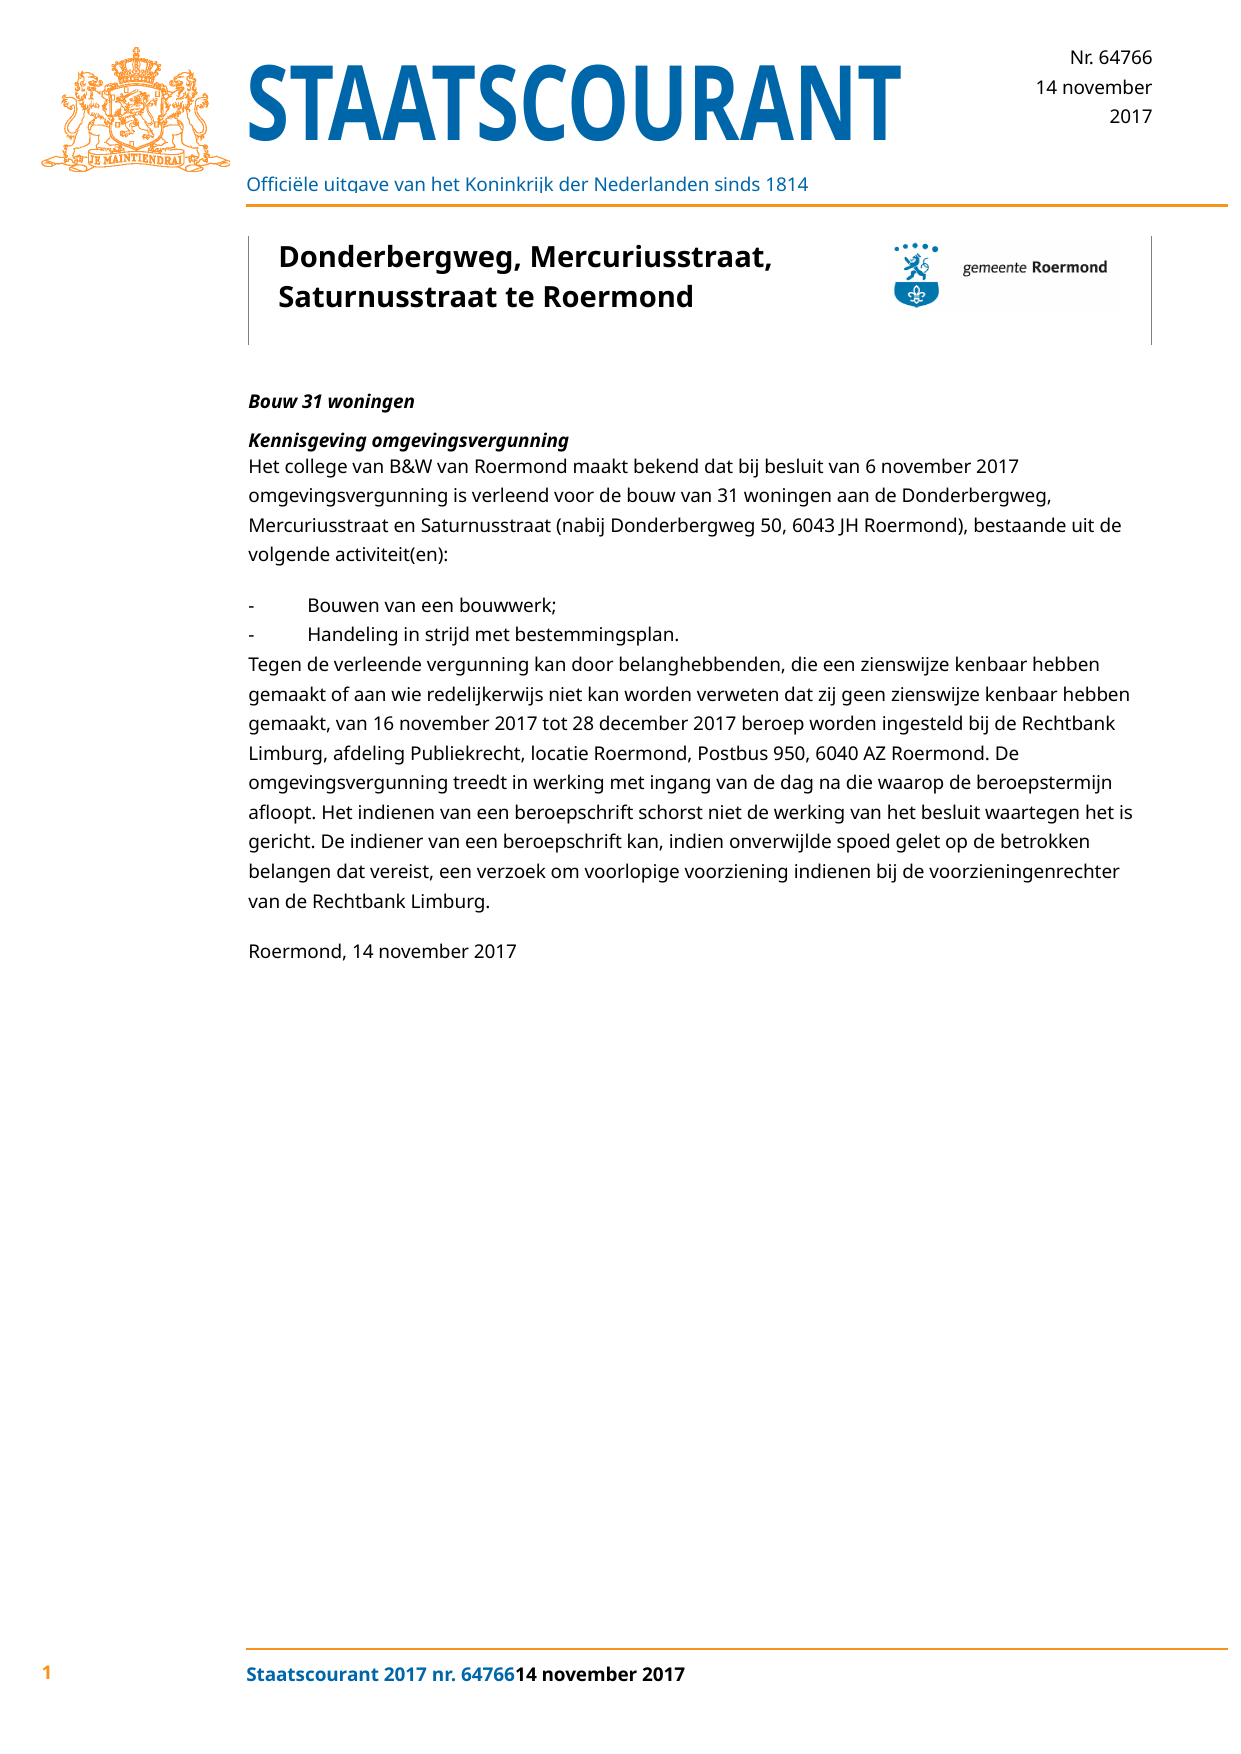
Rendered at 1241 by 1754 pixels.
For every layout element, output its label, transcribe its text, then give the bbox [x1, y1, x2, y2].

list Handeling in strijd met bestemmingsplan. [248, 622, 1152, 647]
list Bouwen van een bouwwerk; [248, 592, 1152, 618]
picture [882, 236, 1119, 312]
text Tegen de verleende vergunning kan door belanghebbenden, die een zienswijze kenbaar hebben gemaakt of aan wie redelijkerwijs niet kan worden verweten dat zij geen zienswijze kenbaar hebben gemaakt, van 16 november 2017 tot 28 december 2017 beroep worden ingesteld bij de Rechtbank Limburg, afdeling Publiekrecht, locatie Roermond, Postbus 950, 6040 AZ Roermond. De omgevingsvergunning treedt in werking met ingang van de dag na die waarop de beroepstermijn afloopt. Het indienen van een beroepschrift schorst niet de werking van het besluit waartegen het is gericht. De indiener van een beroepschrift kan, indien onverwijlde spoed gelet op de betrokken belangen dat vereist, een verzoek om voorlopige voorziening indienen bij de voorzieningenrechter van de Rechtbank Limburg. [248, 651, 1152, 913]
text Kennisgeving omgevingsvergunning [248, 427, 1152, 453]
text Roermond, 14 november 2017 [248, 938, 1152, 964]
table_header [850, 236, 1151, 345]
text Het college van B&W van Roermond maakt bekend dat bij besluit van 6 november 2017 omgevingsvergunning is verleend voor de bouw van 31 woningen aan de Donderbergweg, Mercuriusstraat en Saturnusstraat (nabij Donderbergweg 50, 6043 JH Roermond), bestaande uit de volgende activiteit(en): [248, 453, 1152, 567]
picture [41, 47, 231, 172]
table_header Donderbergweg, Mercuriusstraat, Saturnusstraat te Roermond [249, 236, 850, 345]
text Bouw 31 woningen [248, 388, 1152, 413]
